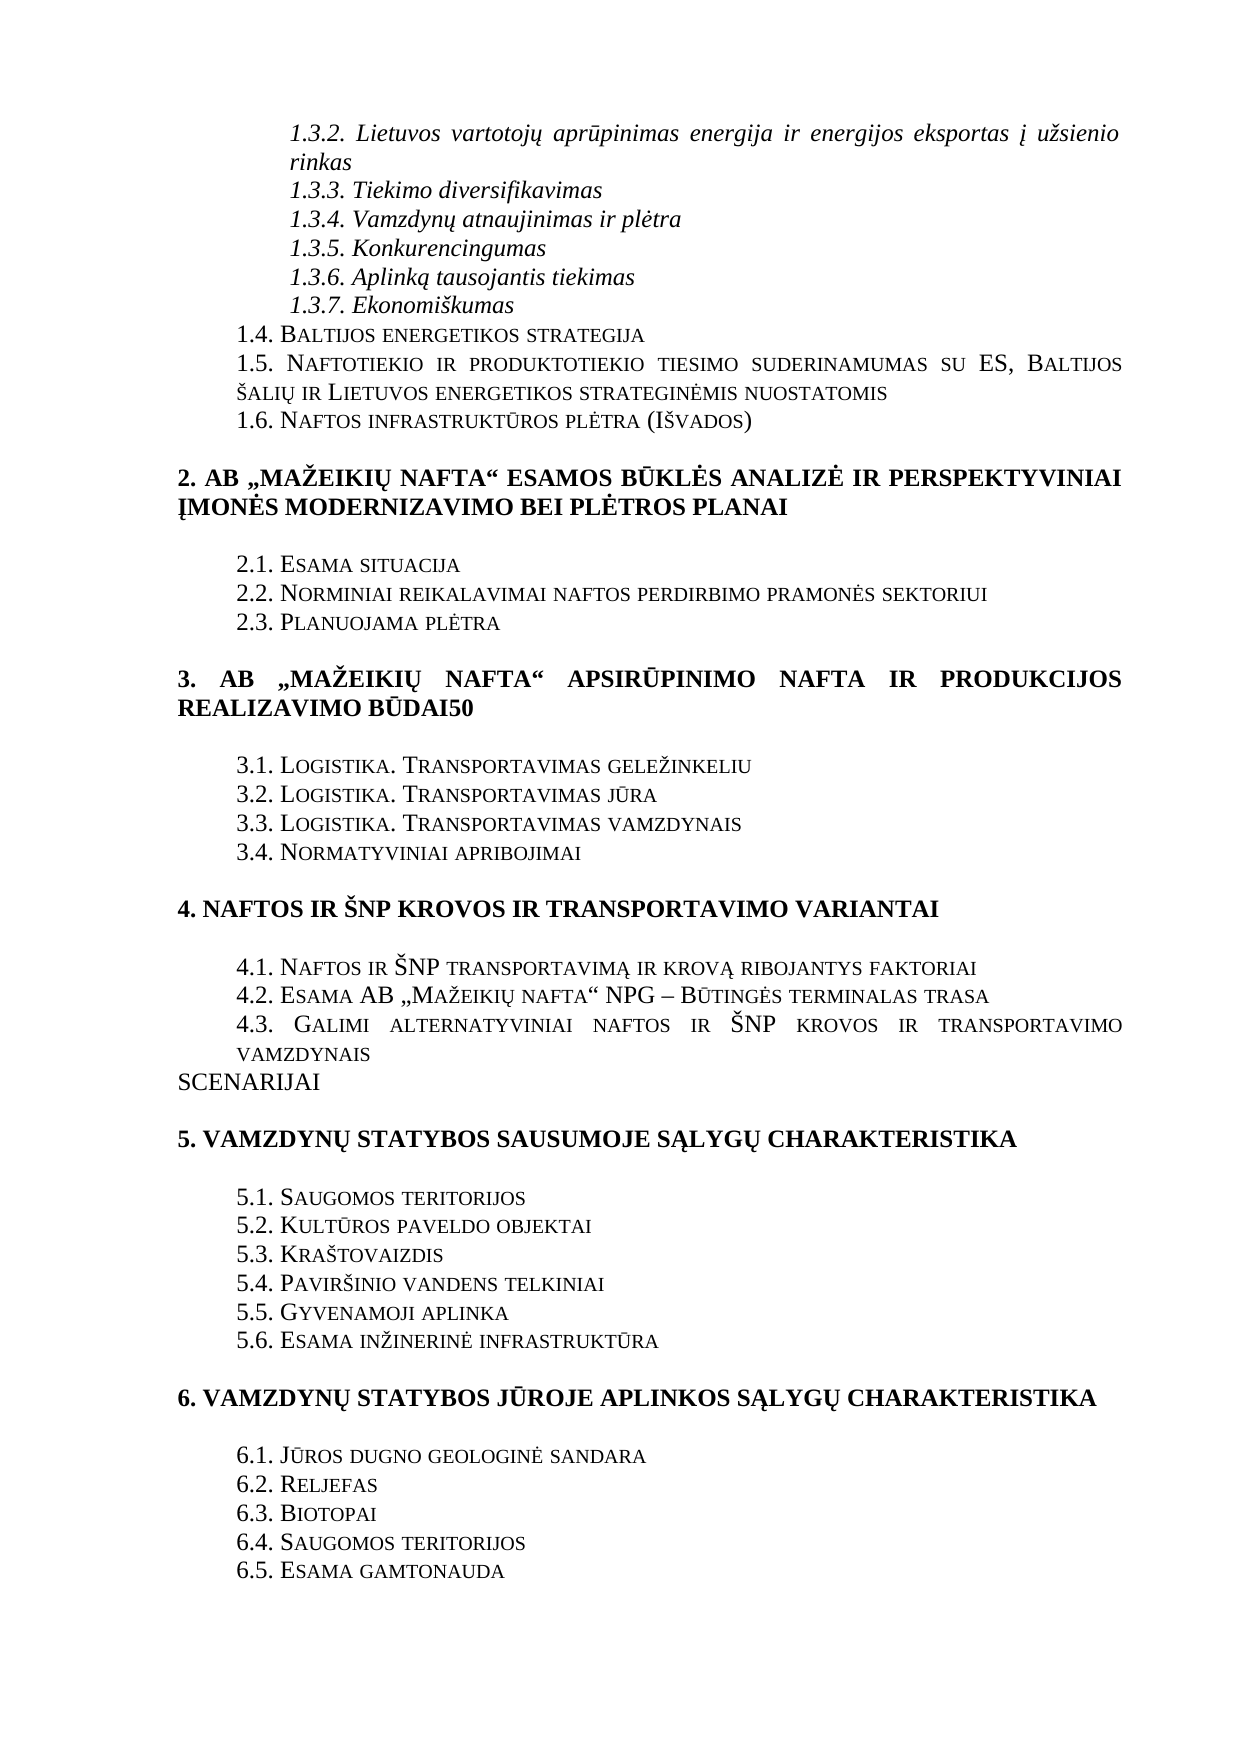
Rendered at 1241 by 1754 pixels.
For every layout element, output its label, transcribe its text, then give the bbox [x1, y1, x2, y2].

text 3.4. Normatyviniai apribojimai [236, 837, 1122, 866]
text 2.3. Planuojama plėtra [236, 607, 1122, 636]
text 1.6. Naftos infrastruktūros plėtra (Išvados) [236, 406, 1122, 434]
text 5. VAMZDYNŲ STATYBOS SAUSUMOJE SĄLYGŲ CHARAKTERISTIKA [177, 1124, 1122, 1153]
text SCENARIJAI [177, 1067, 1122, 1096]
text 6.2. Reljefas [236, 1469, 1122, 1498]
text 2.1. Esama situacija [236, 549, 1122, 578]
text 5.2. Kultūros paveldo objektai [236, 1211, 1122, 1239]
text 3.2. Logistika. Transportavimas jūra [236, 779, 1122, 808]
text 2. AB „MAŽEIKIŲ NAFTA“ ESAMOS BŪKLĖS ANALIZĖ IR PERSPEKTYVINIAI ĮMONĖS MODERNIZAVIMO BEI PLĖTROS PLANAI [177, 463, 1122, 521]
text 6. VAMZDYNŲ STATYBOS JŪROJE APLINKOS SĄLYGŲ CHARAKTERISTIKA [177, 1383, 1122, 1412]
text 5.3. Kraštovaizdis [236, 1239, 1122, 1268]
text 3.3. Logistika. Transportavimas vamzdynais [236, 808, 1122, 837]
text 3. AB „MAŽEIKIŲ NAFTA“ APSIRŪPINIMO NAFTA IR PRODUKCIJOS REALIZAVIMO BŪDAI50 [177, 664, 1122, 722]
text 1.3.2. Lietuvos vartotojų aprūpinimas energija ir energijos eksportas į užsienio rinkas [289, 118, 1122, 176]
text 4.3. Galimi alternatyviniai naftos ir ŠNP krovos ir transportavimo vamzdynais [236, 1009, 1122, 1067]
text 1.3.4. Vamzdynų atnaujinimas ir plėtra [289, 204, 1122, 233]
text 4.1. Naftos ir ŠNP transportavimą ir krovą ribojantys faktoriai [236, 952, 1122, 981]
text 6.5. Esama gamtonauda [236, 1556, 1122, 1584]
text 2.2. Norminiai reikalavimai naftos perdirbimo pramonės sektoriui [236, 578, 1122, 607]
text 1.3.5. Konkurencingumas [289, 233, 1122, 262]
text 5.1. Saugomos teritorijos [236, 1182, 1122, 1211]
text 1.3.7. Ekonomiškumas [289, 291, 1122, 319]
text 4.2. Esama AB „Mažeikių nafta“ NPG – Būtingės terminalas trasa [236, 981, 1122, 1009]
text 1.5. Naftotiekio ir produktotiekio tiesimo suderinamumas su ES, Baltijos šalių ir Lietuvos energetikos strateginėmis nuostatomis [236, 348, 1122, 406]
text 1.4. Baltijos energetikos strategija [236, 319, 1122, 348]
text 5.4. Paviršinio vandens telkiniai [236, 1268, 1122, 1297]
text 1.3.3. Tiekimo diversifikavimas [289, 176, 1122, 204]
text 6.3. Biotopai [236, 1498, 1122, 1527]
text 4. NAFTOS IR ŠNP KROVOS IR TRANSPORTAVIMO VARIANTAI [177, 894, 1122, 923]
text 6.4. Saugomos teritorijos [236, 1527, 1122, 1556]
text 5.6. Esama inžinerinė infrastruktūra [236, 1326, 1122, 1354]
text 3.1. Logistika. Transportavimas geležinkeliu [236, 751, 1122, 779]
text 5.5. Gyvenamoji aplinka [236, 1297, 1122, 1326]
text 1.3.6. Aplinką tausojantis tiekimas [289, 262, 1122, 291]
text 6.1. Jūros dugno geologinė sandara [236, 1441, 1122, 1469]
